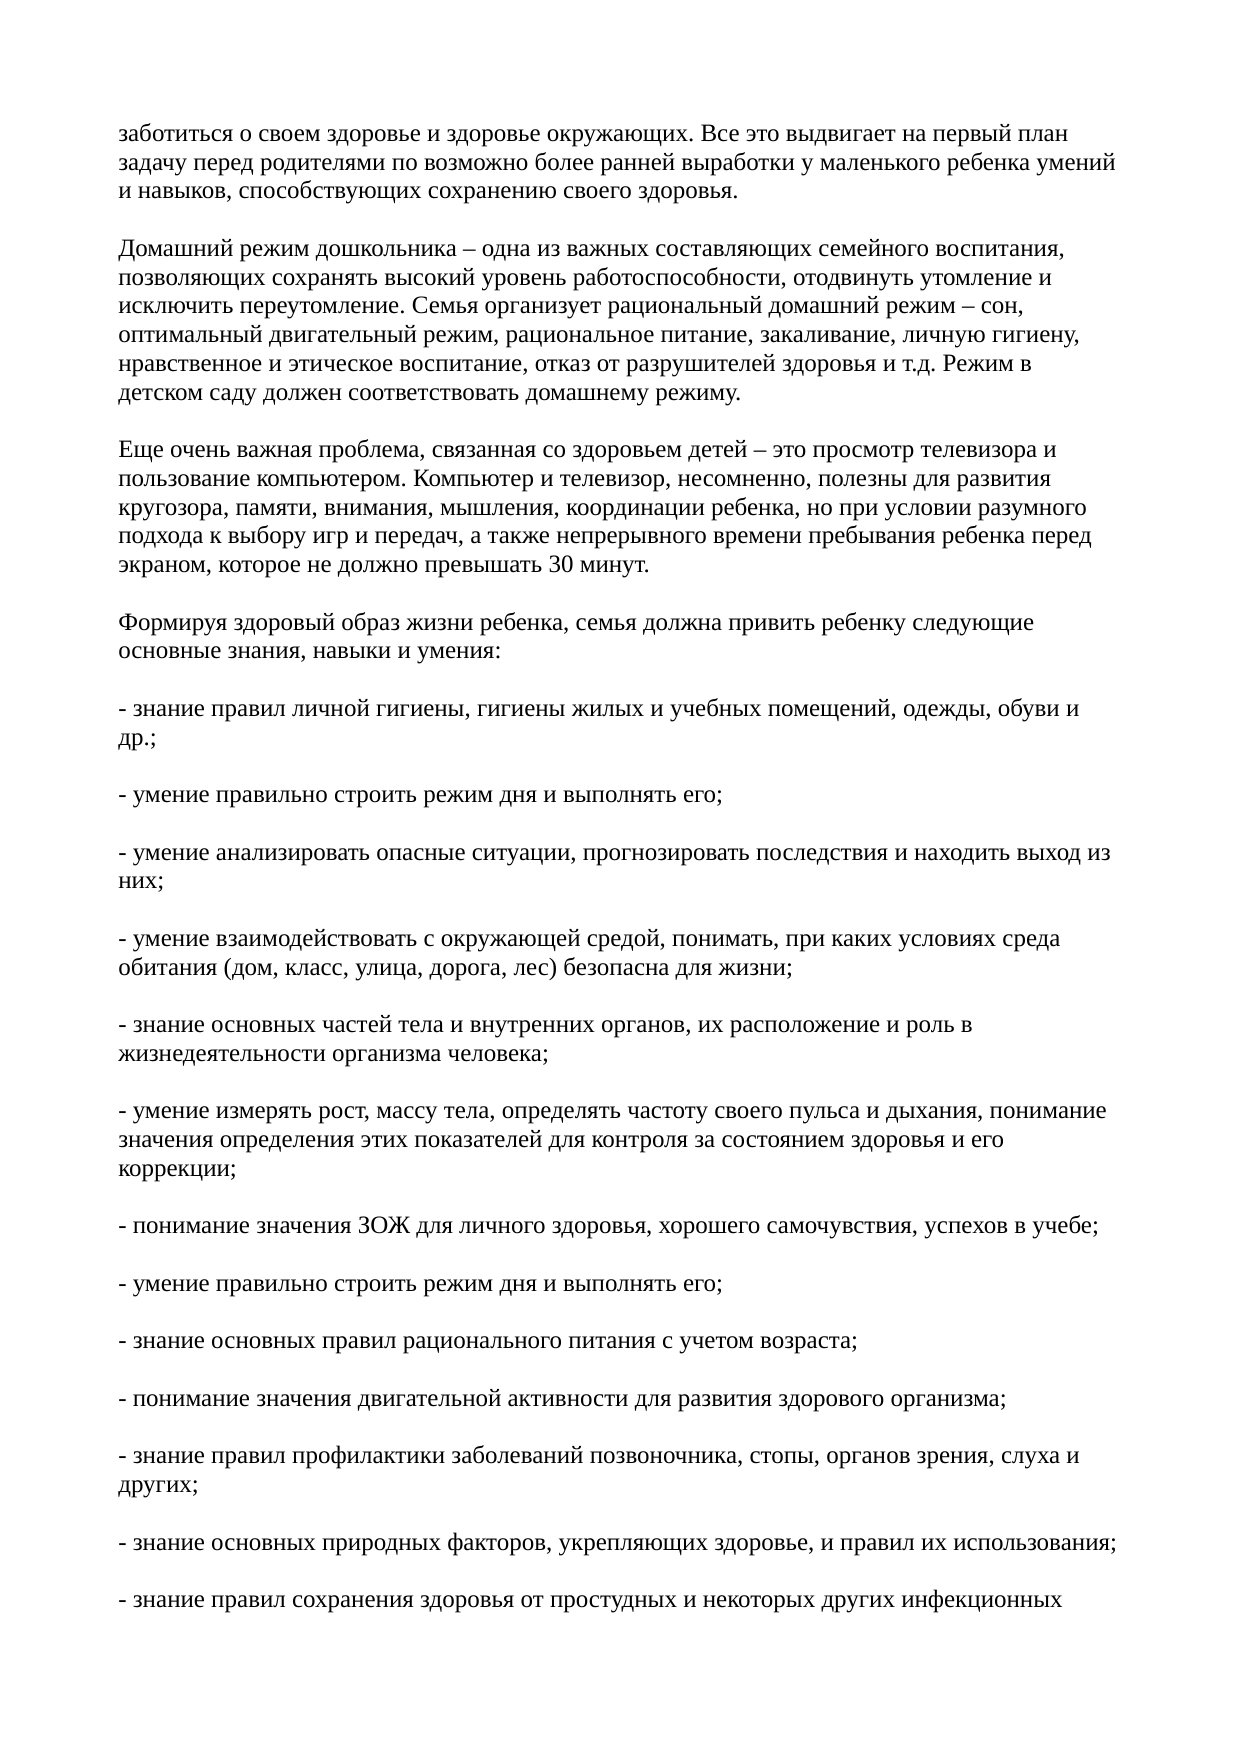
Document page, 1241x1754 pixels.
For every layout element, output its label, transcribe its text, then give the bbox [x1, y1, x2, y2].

text - знание основных частей тела и внутренних органов, их расположение и роль в жизнедеятельности организма человека; [118, 1009, 1122, 1067]
text заботиться о своем здоровье и здоровье окружающих. Все это выдвигает на первый план задачу перед родителями по возможно более ранней выработки у маленького ребенка умений и навыков, способствующих сохранению своего здоровья. [118, 118, 1122, 204]
text Формируя здоровый образ жизни ребенка, семья должна привить ребенку следующие основные знания, навыки и умения: [118, 607, 1122, 664]
text Еще очень важная проблема, связанная со здоровьем детей – это просмотр телевизора и пользование компьютером. Компьютер и телевизор, несомненно, полезны для развития кругозора, памяти, внимания, мышления, координации ребенка, но при условии разумного подхода к выбору игр и передач, а также непрерывного времени пребывания ребенка перед экраном, которое не должно превышать 30 минут. [118, 434, 1122, 578]
text - знание правил профилактики заболеваний позвоночника, стопы, органов зрения, слуха и других; [118, 1441, 1122, 1498]
text - умение измерять рост, массу тела, определять частоту своего пульса и дыхания, понимание значения определения этих показателей для контроля за состоянием здоровья и его коррекции; [118, 1096, 1122, 1182]
text - умение взаимодействовать с окружающей средой, понимать, при каких условиях среда обитания (дом, класс, улица, дорога, лес) безопасна для жизни; [118, 923, 1122, 981]
text - понимание значения двигательной активности для развития здорового организма; [118, 1383, 1122, 1412]
text - умение правильно строить режим дня и выполнять его; [118, 1268, 1122, 1297]
text Домашний режим дошкольника – одна из важных составляющих семейного воспитания, позволяющих сохранять высокий уровень работоспособности, отодвинуть утомление и исключить переутомление. Семья организует рациональный домашний режим – сон, оптимальный двигательный режим, рациональное питание, закаливание, личную гигиену, нравственное и этическое воспитание, отказ от разрушителей здоровья и т.д. Режим в детском саду должен соответствовать домашнему режиму. [118, 233, 1122, 406]
text - знание правил сохранения здоровья от простудных и некоторых других инфекционных [118, 1584, 1122, 1613]
text - умение анализировать опасные ситуации, прогнозировать последствия и находить выход из них; [118, 837, 1122, 894]
text - знание основных правил рационального питания с учетом возраста; [118, 1326, 1122, 1354]
text - знание правил личной гигиены, гигиены жилых и учебных помещений, одежды, обуви и др.; [118, 693, 1122, 751]
text - знание основных природных факторов, укрепляющих здоровье, и правил их использования; [118, 1527, 1122, 1556]
text - понимание значения ЗОЖ для личного здоровья, хорошего самочувствия, успехов в учебе; [118, 1211, 1122, 1239]
text - умение правильно строить режим дня и выполнять его; [118, 779, 1122, 808]
